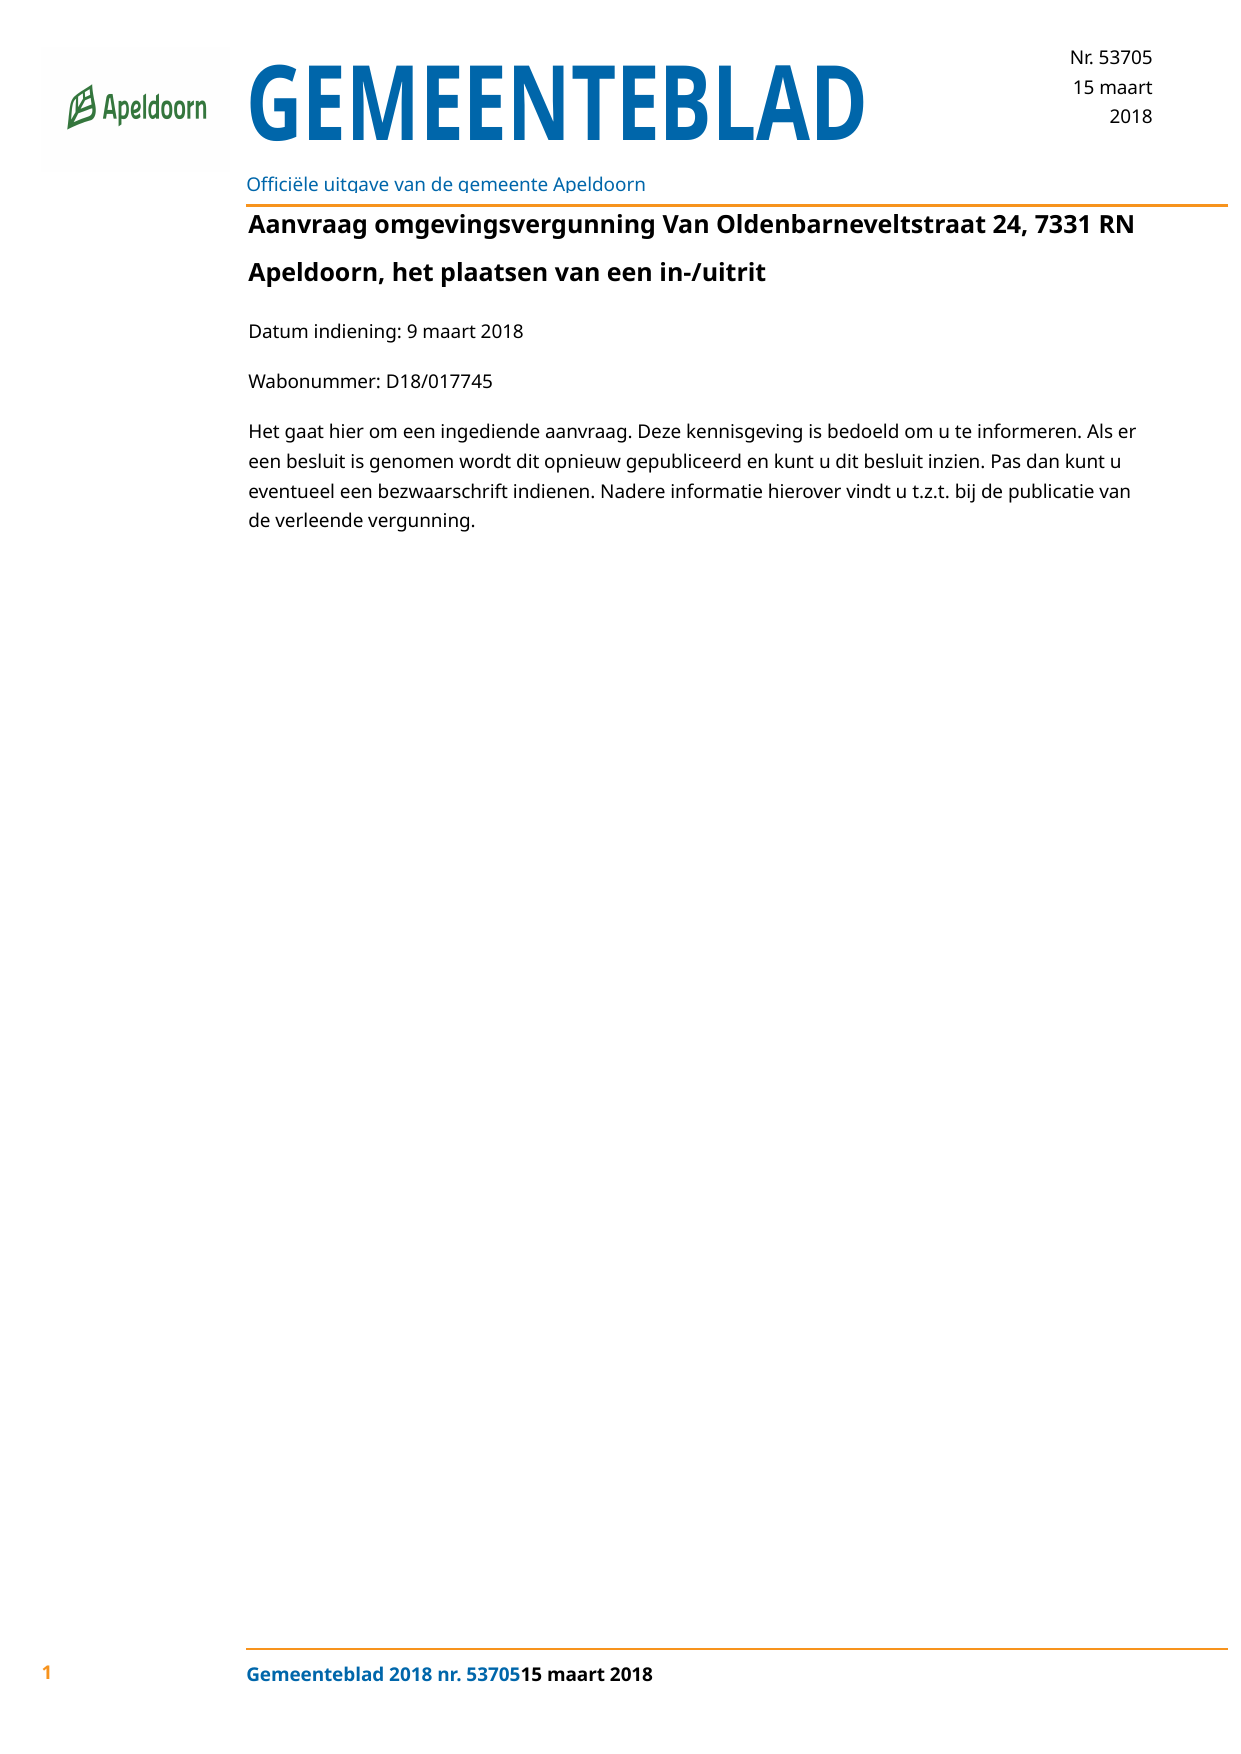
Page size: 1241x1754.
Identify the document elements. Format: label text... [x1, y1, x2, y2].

text Datum indiening: 9 maart 2018 [248, 318, 1152, 344]
text Het gaat hier om een ingediende aanvraag. Deze kennisgeving is bedoeld om u te informeren. Als er een besluit is genomen wordt dit opnieuw gepubliceerd en kunt u dit besluit inzien. Pas dan kunt u eventueel een bezwaarschrift indienen. Nadere informatie hierover vindt u t.z.t. bij de publicatie van de verleende vergunning. [248, 419, 1152, 533]
text Aanvraag omgevingsvergunning Van Oldenbarneveltstraat 24, 7331 RN Apeldoorn, het plaatsen van een in-/uitrit [248, 207, 1152, 288]
text Wabonummer: D18/017745 [248, 368, 1152, 394]
picture [41, 47, 231, 172]
